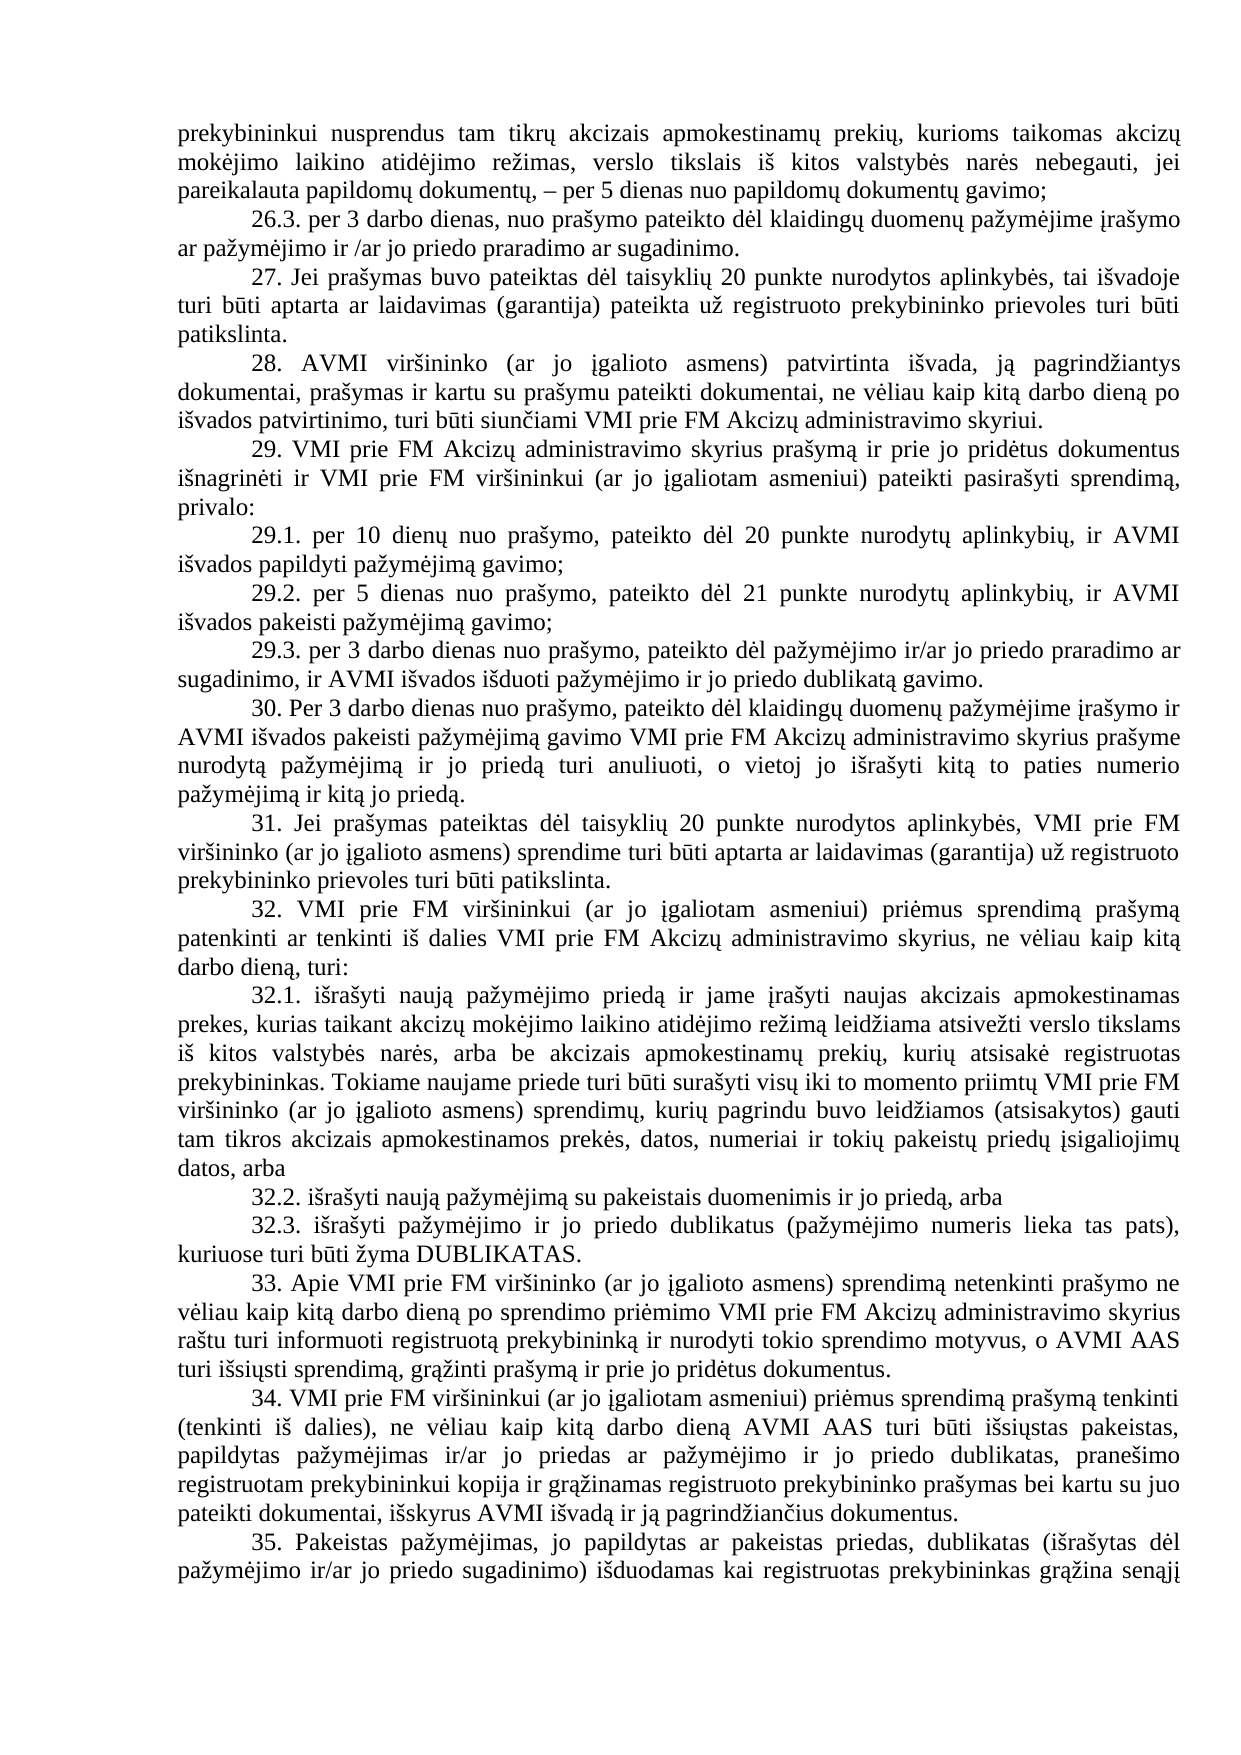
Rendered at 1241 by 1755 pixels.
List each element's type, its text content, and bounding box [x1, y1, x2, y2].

text 27. Jei prašymas buvo pateiktas dėl taisyklių 20 punkte nurodytos aplinkybės, tai išvadoje turi būti aptarta ar laidavimas (garantija) pateikta už registruoto prekybininko prievoles turi būti patikslinta. [177, 262, 1181, 348]
text 30. Per 3 darbo dienas nuo prašymo, pateikto dėl klaidingų duomenų pažymėjime įrašymo ir AVMI išvados pakeisti pažymėjimą gavimo VMI prie FM Akcizų administravimo skyrius prašyme nurodytą pažymėjimą ir jo priedą turi anuliuoti, o vietoj jo išrašyti kitą to paties numerio pažymėjimą ir kitą jo priedą. [177, 693, 1181, 808]
text 26.3. per 3 darbo dienas, nuo prašymo pateikto dėl klaidingų duomenų pažymėjime įrašymo ar pažymėjimo ir /ar jo priedo praradimo ar sugadinimo. [177, 204, 1181, 262]
text 28. AVMI viršininko (ar jo įgalioto asmens) patvirtinta išvada, ją pagrindžiantys dokumentai, prašymas ir kartu su prašymu pateikti dokumentai, ne vėliau kaip kitą darbo dieną po išvados patvirtinimo, turi būti siunčiami VMI prie FM Akcizų administravimo skyriui. [177, 348, 1181, 434]
text 32.2. išrašyti naują pažymėjimą su pakeistais duomenimis ir jo priedą, arba [177, 1182, 1181, 1211]
text 32. VMI prie FM viršininkui (ar jo įgaliotam asmeniui) priėmus sprendimą prašymą patenkinti ar tenkinti iš dalies VMI prie FM Akcizų administravimo skyrius, ne vėliau kaip kitą darbo dieną, turi: [177, 894, 1181, 981]
text 34. VMI prie FM viršininkui (ar jo įgaliotam asmeniui) priėmus sprendimą prašymą tenkinti (tenkinti iš dalies), ne vėliau kaip kitą darbo dieną AVMI AAS turi būti išsiųstas pakeistas, papildytas pažymėjimas ir/ar jo priedas ar pažymėjimo ir jo priedo dublikatas, pranešimo registruotam prekybininkui kopija ir grąžinamas registruoto prekybininko prašymas bei kartu su juo pateikti dokumentai, išskyrus AVMI išvadą ir ją pagrindžiančius dokumentus. [177, 1383, 1181, 1527]
text 29.3. per 3 darbo dienas nuo prašymo, pateikto dėl pažymėjimo ir/ar jo priedo praradimo ar sugadinimo, ir AVMI išvados išduoti pažymėjimo ir jo priedo dublikatą gavimo. [177, 636, 1181, 693]
text prekybininkui nusprendus tam tikrų akcizais apmokestinamų prekių, kurioms taikomas akcizų mokėjimo laikino atidėjimo režimas, verslo tikslais iš kitos valstybės narės nebegauti, jei pareikalauta papildomų dokumentų, – per 5 dienas nuo papildomų dokumentų gavimo; [177, 118, 1181, 204]
text 29. VMI prie FM Akcizų administravimo skyrius prašymą ir prie jo pridėtus dokumentus išnagrinėti ir VMI prie FM viršininkui (ar jo įgaliotam asmeniui) pateikti pasirašyti sprendimą, privalo: [177, 434, 1181, 521]
text 29.2. per 5 dienas nuo prašymo, pateikto dėl 21 punkte nurodytų aplinkybių, ir AVMI išvados pakeisti pažymėjimą gavimo; [177, 578, 1181, 636]
text 31. Jei prašymas pateiktas dėl taisyklių 20 punkte nurodytos aplinkybės, VMI prie FM viršininko (ar jo įgalioto asmens) sprendime turi būti aptarta ar laidavimas (garantija) už registruoto prekybininko prievoles turi būti patikslinta. [177, 808, 1181, 894]
text 32.3. išrašyti pažymėjimo ir jo priedo dublikatus (pažymėjimo numeris lieka tas pats), kuriuose turi būti žyma DUBLIKATAS. [177, 1211, 1181, 1268]
text 35. Pakeistas pažymėjimas, jo papildytas ar pakeistas priedas, dublikatas (išrašytas dėl pažymėjimo ir/ar jo priedo sugadinimo) išduodamas kai registruotas prekybininkas grąžina senąjį [177, 1527, 1181, 1584]
text 32.1. išrašyti naują pažymėjimo priedą ir jame įrašyti naujas akcizais apmokestinamas prekes, kurias taikant akcizų mokėjimo laikino atidėjimo režimą leidžiama atsivežti verslo tikslams iš kitos valstybės narės, arba be akcizais apmokestinamų prekių, kurių atsisakė registruotas prekybininkas. Tokiame naujame priede turi būti surašyti visų iki to momento priimtų VMI prie FM viršininko (ar jo įgalioto asmens) sprendimų, kurių pagrindu buvo leidžiamos (atsisakytos) gauti tam tikros akcizais apmokestinamos prekės, datos, numeriai ir tokių pakeistų priedų įsigaliojimų datos, arba [177, 981, 1181, 1182]
text 29.1. per 10 dienų nuo prašymo, pateikto dėl 20 punkte nurodytų aplinkybių, ir AVMI išvados papildyti pažymėjimą gavimo; [177, 521, 1181, 578]
text 33. Apie VMI prie FM viršininko (ar jo įgalioto asmens) sprendimą netenkinti prašymo ne vėliau kaip kitą darbo dieną po sprendimo priėmimo VMI prie FM Akcizų administravimo skyrius raštu turi informuoti registruotą prekybininką ir nurodyti tokio sprendimo motyvus, o AVMI AAS turi išsiųsti sprendimą, grąžinti prašymą ir prie jo pridėtus dokumentus. [177, 1268, 1181, 1383]
